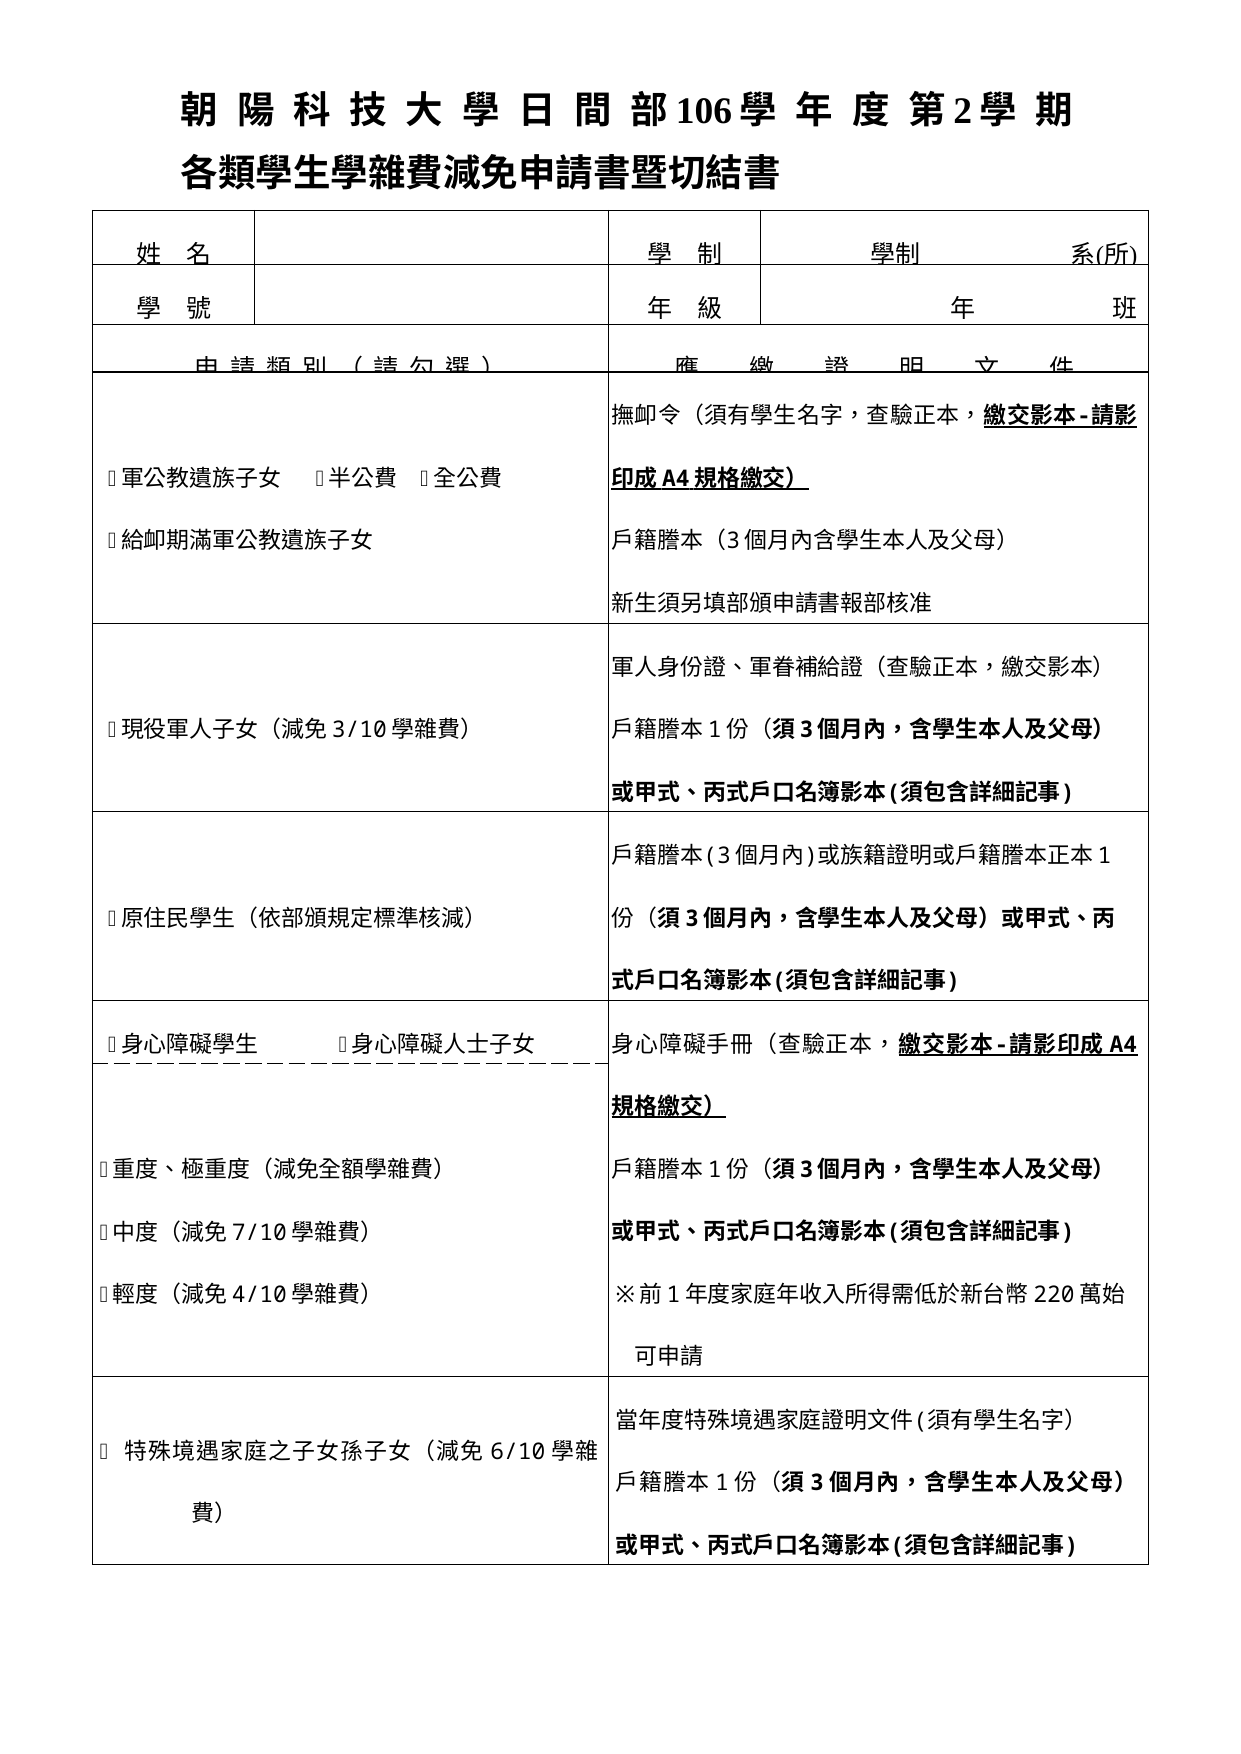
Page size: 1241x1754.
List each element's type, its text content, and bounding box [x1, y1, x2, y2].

table_cell c身心障礙學生 c身心障礙人士子女 [93, 1001, 608, 1063]
table_header 學制 系(所) [761, 211, 1148, 263]
table_header [255, 211, 608, 263]
table_cell 申請類別（請勾選） [93, 325, 608, 371]
table_cell 學 號 [93, 265, 254, 324]
table_cell c原住民學生（依部頒規定標準核減） [93, 812, 608, 999]
table_cell c現役軍人子女（減免3/10學雜費） [93, 624, 608, 811]
table_cell 應 繳 證 明 文 件 [609, 325, 1148, 371]
table_cell 身心障礙手冊（查驗正本，繳交影本-請影印成A4規格繳交） 戶籍謄本1份（須3個月內，含學生本人及父母）或甲式、丙式戶口名簿影本(須包含詳細記事) ※前1年度家庭年收入所得需低於新台幣220萬始可申請 [609, 1001, 1148, 1376]
text 各類學生學雜費減免申請書暨切結書 [181, 128, 1083, 191]
table_cell 年 級 [609, 265, 760, 324]
table_header 學 制 [609, 211, 760, 263]
table_cell c重度、極重度（減免全額學雜費） c中度（減免7/10學雜費） c輕度（減免4/10學雜費） [93, 1063, 608, 1376]
table_cell  特殊境遇家庭之子女孫子女（減免6/10學雜費） [93, 1377, 608, 1564]
table_cell [255, 265, 608, 324]
table_cell 年 班 [761, 265, 1148, 324]
table_cell 戶籍謄本(3個月內)或族籍證明或戶籍謄本正本1份（須3個月內，含學生本人及父母）或甲式、丙式戶口名簿影本(須包含詳細記事) [609, 812, 1148, 999]
table_header 姓 名 [93, 211, 254, 263]
text 朝 陽 科 技 大 學 日 間 部106學 年 度 第2學 期 [181, 66, 1083, 128]
table_cell 當年度特殊境遇家庭證明文件(須有學生名字） 戶籍謄本1份（須3個月內，含學生本人及父母）或甲式、丙式戶口名簿影本(須包含詳細記事) [609, 1377, 1148, 1564]
table_cell 軍人身份證、軍眷補給證（查驗正本，繳交影本） 戶籍謄本1份（須3個月內，含學生本人及父母）或甲式、丙式戶口名簿影本(須包含詳細記事) [609, 624, 1148, 811]
table_cell 撫卹令（須有學生名字，查驗正本，繳交影本-請影印成A4規格繳交） 戶籍謄本（3個月內含學生本人及父母） 新生須另填部頒申請書報部核准 [609, 373, 1148, 622]
table_cell c軍公教遺族子女 c半公費 c全公費 c給卹期滿軍公教遺族子女 [93, 373, 608, 622]
